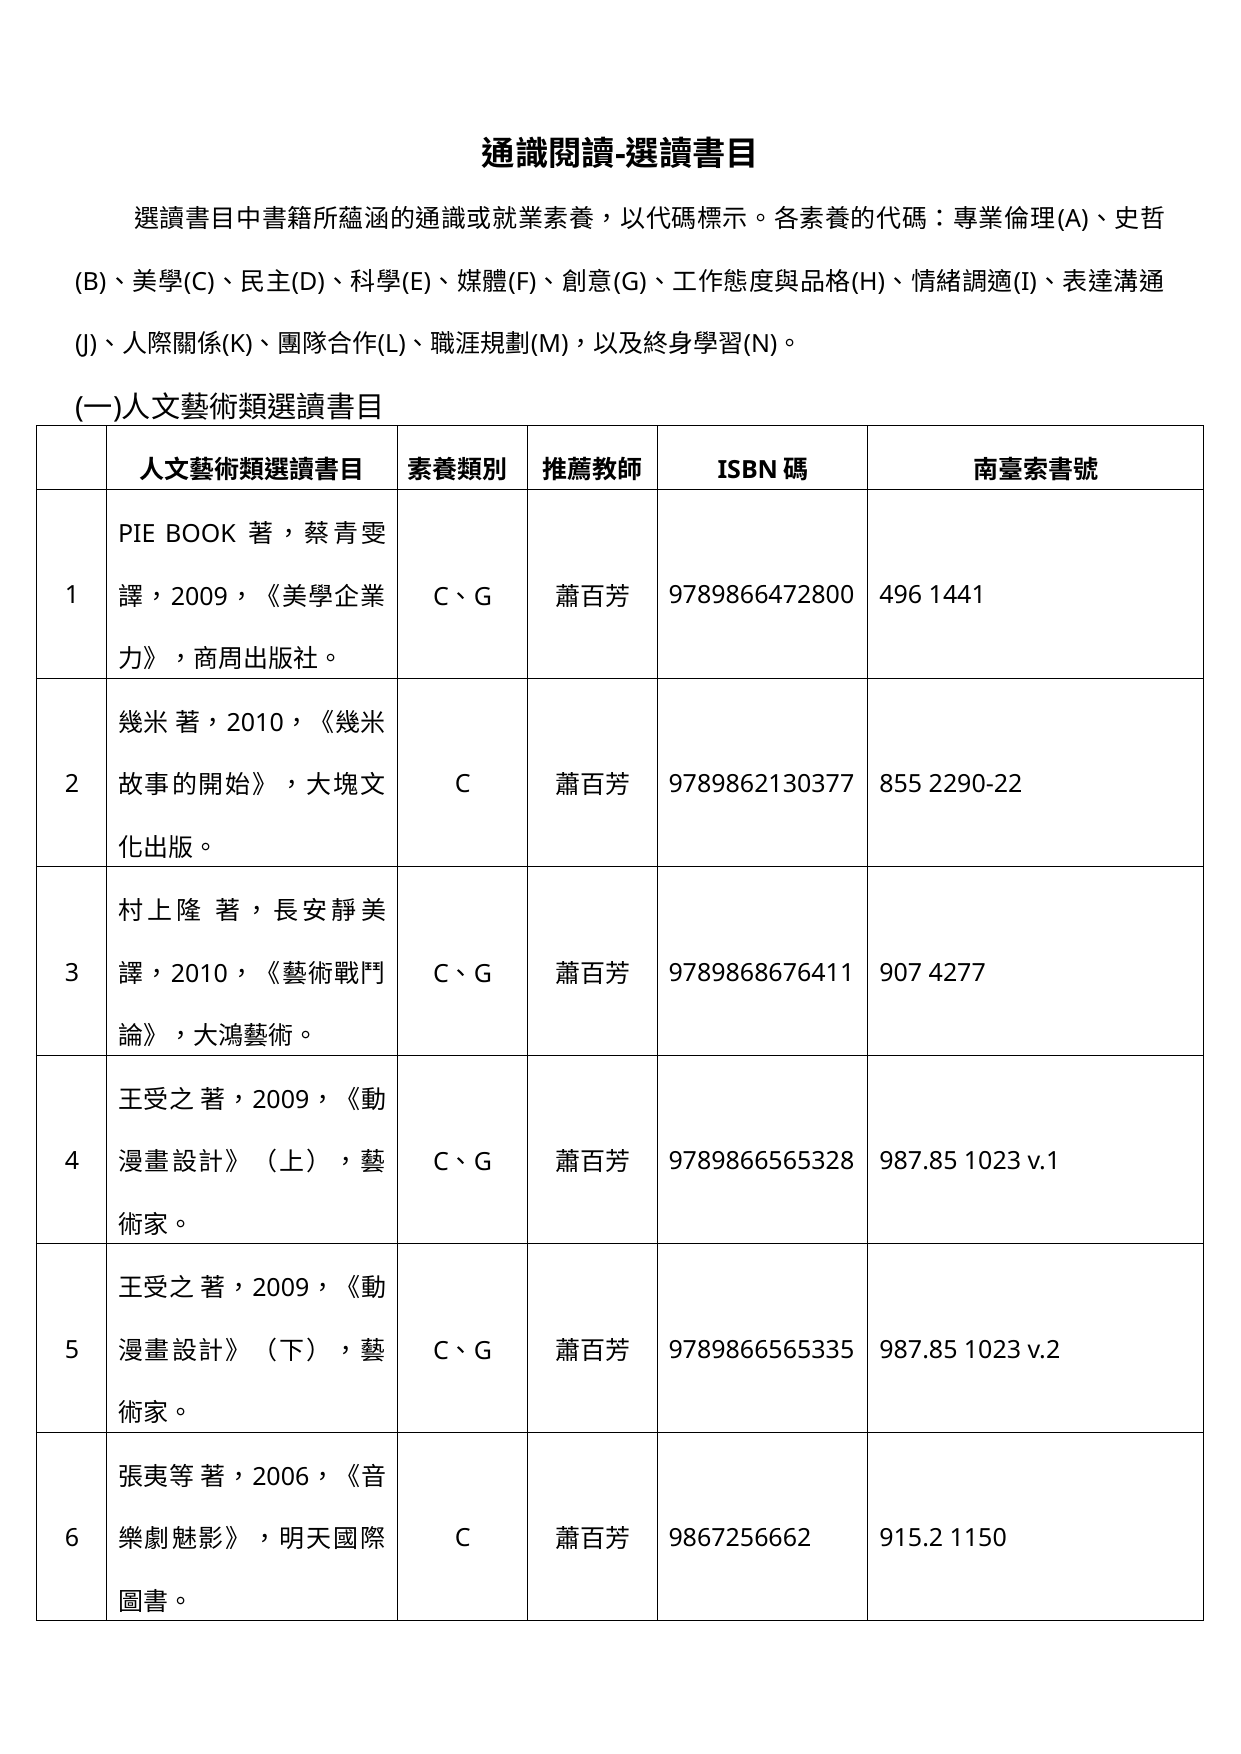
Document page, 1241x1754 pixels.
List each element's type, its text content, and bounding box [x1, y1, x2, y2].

table_cell 987.85 1023 v.1 [868, 1056, 1203, 1243]
table_cell 3 [37, 867, 106, 1054]
table_cell 9789866565335 [658, 1244, 867, 1432]
table_cell 蕭百芳 [528, 1433, 657, 1620]
table_cell 村上隆 著，長安靜美 譯，2010，《藝術戰鬥論》，大鴻藝術。 [107, 867, 397, 1054]
table_cell C [398, 1433, 527, 1620]
table_cell 王受之 著，2009，《動漫畫設計》（上），藝術家。 [107, 1056, 397, 1243]
table_cell 蕭百芳 [528, 1244, 657, 1432]
table_header 推薦教師 [528, 426, 657, 489]
text 通識閱讀-選讀書目 [75, 127, 1165, 175]
table_cell 5 [37, 1244, 106, 1432]
table_cell C [398, 679, 527, 866]
table_cell 855 2290-22 [868, 679, 1203, 866]
table_cell 蕭百芳 [528, 1056, 657, 1243]
table_cell 幾米 著，2010，《幾米故事的開始》，大塊文化出版。 [107, 679, 397, 866]
table_cell C、G [398, 490, 527, 677]
table_cell 496 1441 [868, 490, 1203, 677]
table_cell 蕭百芳 [528, 679, 657, 866]
table_cell 907 4277 [868, 867, 1203, 1054]
table_cell 2 [37, 679, 106, 866]
table_cell 9789866565328 [658, 1056, 867, 1243]
table_cell 1 [37, 490, 106, 677]
table_cell 9789868676411 [658, 867, 867, 1054]
table_cell 6 [37, 1433, 106, 1620]
text (一)人文藝術類選讀書目 [75, 363, 1165, 425]
table_cell 王受之 著，2009，《動漫畫設計》（下），藝術家。 [107, 1244, 397, 1432]
table_header 南臺索書號 [868, 426, 1203, 489]
table_cell PIE BOOK 著，蔡青雯譯，2009，《美學企業力》，商周出版社。 [107, 490, 397, 677]
table_cell 蕭百芳 [528, 490, 657, 677]
table_header 人文藝術類選讀書目 [107, 426, 397, 489]
table_cell 987.85 1023 v.2 [868, 1244, 1203, 1432]
table_cell 9867256662 [658, 1433, 867, 1620]
table_header ISBN碼 [658, 426, 867, 489]
table_header [37, 426, 106, 489]
table_header 素養類別 [398, 426, 527, 489]
table_cell C、G [398, 867, 527, 1054]
table_cell C、G [398, 1244, 527, 1432]
table_cell 9789866472800 [658, 490, 867, 677]
table_cell 915.2 1150 [868, 1433, 1203, 1620]
table_cell C、G [398, 1056, 527, 1243]
text 選讀書目中書籍所蘊涵的通識或就業素養，以代碼標示。各素養的代碼：專業倫理(A)、史哲(B)、美學(C)、民主(D)、科學(E)、媒體(F)、創意(G)、工作態度與品格(H)、情緒調適(I)、表達溝通(J)、人際關係(K)、團隊合作(L)、職涯規劃(M)，以及終身學習(N)。 [75, 175, 1165, 363]
table_cell 9789862130377 [658, 679, 867, 866]
table_cell 蕭百芳 [528, 867, 657, 1054]
table_cell 4 [37, 1056, 106, 1243]
table_cell 張夷等 著，2006，《音樂劇魅影》，明天國際圖書。 [107, 1433, 397, 1620]
